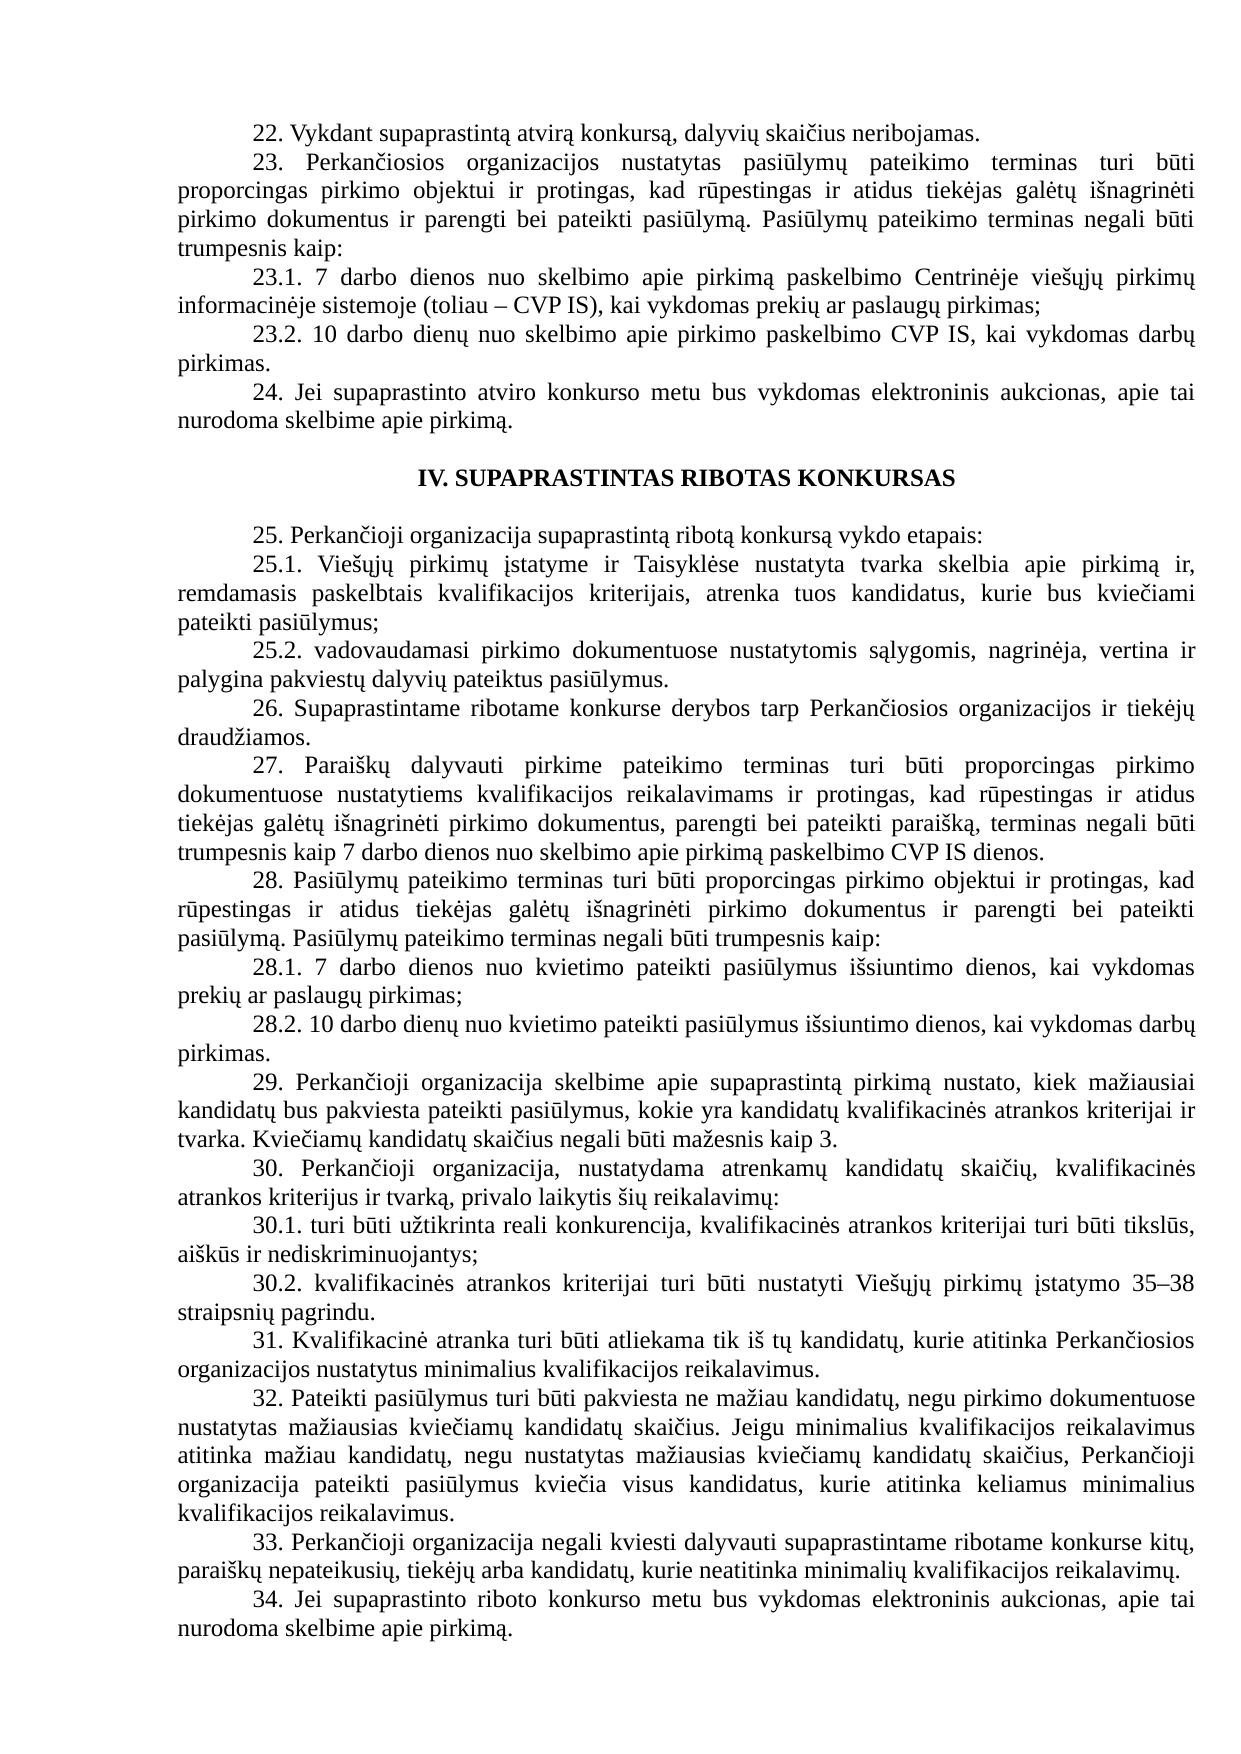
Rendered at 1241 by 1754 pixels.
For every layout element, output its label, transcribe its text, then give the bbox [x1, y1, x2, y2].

text 31. Kvalifikacinė atranka turi būti atliekama tik iš tų kandidatų, kurie atitinka Perkančiosios organizacijos nustatytus minimalius kvalifikacijos reikalavimus. [177, 1326, 1196, 1383]
text 25. Perkančioji organizacija supaprastintą ribotą konkursą vykdo etapais: [177, 521, 1196, 549]
text 30.1. turi būti užtikrinta reali konkurencija, kvalifikacinės atrankos kriterijai turi būti tikslūs, aiškūs ir nediskriminuojantys; [177, 1211, 1196, 1268]
text 22. Vykdant supaprastintą atvirą konkursą, dalyvių skaičius neribojamas. [177, 118, 1196, 147]
text 30.2. kvalifikacinės atrankos kriterijai turi būti nustatyti Viešųjų pirkimų įstatymo 35–38 straipsnių pagrindu. [177, 1268, 1196, 1326]
text 25.2. vadovaudamasi pirkimo dokumentuose nustatytomis sąlygomis, nagrinėja, vertina ir palygina pakviestų dalyvių pateiktus pasiūlymus. [177, 636, 1196, 693]
text 25.1. Viešųjų pirkimų įstatyme ir Taisyklėse nustatyta tvarka skelbia apie pirkimą ir, remdamasis paskelbtais kvalifikacijos kriterijais, atrenka tuos kandidatus, kurie bus kviečiami pateikti pasiūlymus; [177, 549, 1196, 636]
text 28.1. 7 darbo dienos nuo kvietimo pateikti pasiūlymus išsiuntimo dienos, kai vykdomas prekių ar paslaugų pirkimas; [177, 952, 1196, 1009]
text 27. Paraiškų dalyvauti pirkime pateikimo terminas turi būti proporcingas pirkimo dokumentuose nustatytiems kvalifikacijos reikalavimams ir protingas, kad rūpestingas ir atidus tiekėjas galėtų išnagrinėti pirkimo dokumentus, parengti bei pateikti paraišką, terminas negali būti trumpesnis kaip 7 darbo dienos nuo skelbimo apie pirkimą paskelbimo CVP IS dienos. [177, 751, 1196, 866]
text 26. Supaprastintame ribotame konkurse derybos tarp Perkančiosios organizacijos ir tiekėjų draudžiamos. [177, 693, 1196, 751]
text 24. Jei supaprastinto atviro konkurso metu bus vykdomas elektroninis aukcionas, apie tai nurodoma skelbime apie pirkimą. [177, 377, 1196, 434]
text 30. Perkančioji organizacija, nustatydama atrenkamų kandidatų skaičių, kvalifikacinės atrankos kriterijus ir tvarką, privalo laikytis šių reikalavimų: [177, 1153, 1196, 1211]
text 23.1. 7 darbo dienos nuo skelbimo apie pirkimą paskelbimo Centrinėje viešųjų pirkimų informacinėje sistemoje (toliau – CVP IS), kai vykdomas prekių ar paslaugų pirkimas; [177, 262, 1196, 319]
text 33. Perkančioji organizacija negali kviesti dalyvauti supaprastintame ribotame konkurse kitų, paraiškų nepateikusių, tiekėjų arba kandidatų, kurie neatitinka minimalių kvalifikacijos reikalavimų. [177, 1527, 1196, 1584]
text 23. Perkančiosios organizacijos nustatytas pasiūlymų pateikimo terminas turi būti proporcingas pirkimo objektui ir protingas, kad rūpestingas ir atidus tiekėjas galėtų išnagrinėti pirkimo dokumentus ir parengti bei pateikti pasiūlymą. Pasiūlymų pateikimo terminas negali būti trumpesnis kaip: [177, 147, 1196, 262]
text 34. Jei supaprastinto riboto konkurso metu bus vykdomas elektroninis aukcionas, apie tai nurodoma skelbime apie pirkimą. [177, 1584, 1196, 1642]
text IV. SUPAPRASTINTAS RIBOTAS KONKURSAS [177, 463, 1196, 492]
text 32. Pateikti pasiūlymus turi būti pakviesta ne mažiau kandidatų, negu pirkimo dokumentuose nustatytas mažiausias kviečiamų kandidatų skaičius. Jeigu minimalius kvalifikacijos reikalavimus atitinka mažiau kandidatų, negu nustatytas mažiausias kviečiamų kandidatų skaičius, Perkančioji organizacija pateikti pasiūlymus kviečia visus kandidatus, kurie atitinka keliamus minimalius kvalifikacijos reikalavimus. [177, 1383, 1196, 1527]
text 28.2. 10 darbo dienų nuo kvietimo pateikti pasiūlymus išsiuntimo dienos, kai vykdomas darbų pirkimas. [177, 1009, 1196, 1067]
text 23.2. 10 darbo dienų nuo skelbimo apie pirkimo paskelbimo CVP IS, kai vykdomas darbų pirkimas. [177, 319, 1196, 377]
text 28. Pasiūlymų pateikimo terminas turi būti proporcingas pirkimo objektui ir protingas, kad rūpestingas ir atidus tiekėjas galėtų išnagrinėti pirkimo dokumentus ir parengti bei pateikti pasiūlymą. Pasiūlymų pateikimo terminas negali būti trumpesnis kaip: [177, 866, 1196, 952]
text 29. Perkančioji organizacija skelbime apie supaprastintą pirkimą nustato, kiek mažiausiai kandidatų bus pakviesta pateikti pasiūlymus, kokie yra kandidatų kvalifikacinės atrankos kriterijai ir tvarka. Kviečiamų kandidatų skaičius negali būti mažesnis kaip 3. [177, 1067, 1196, 1153]
